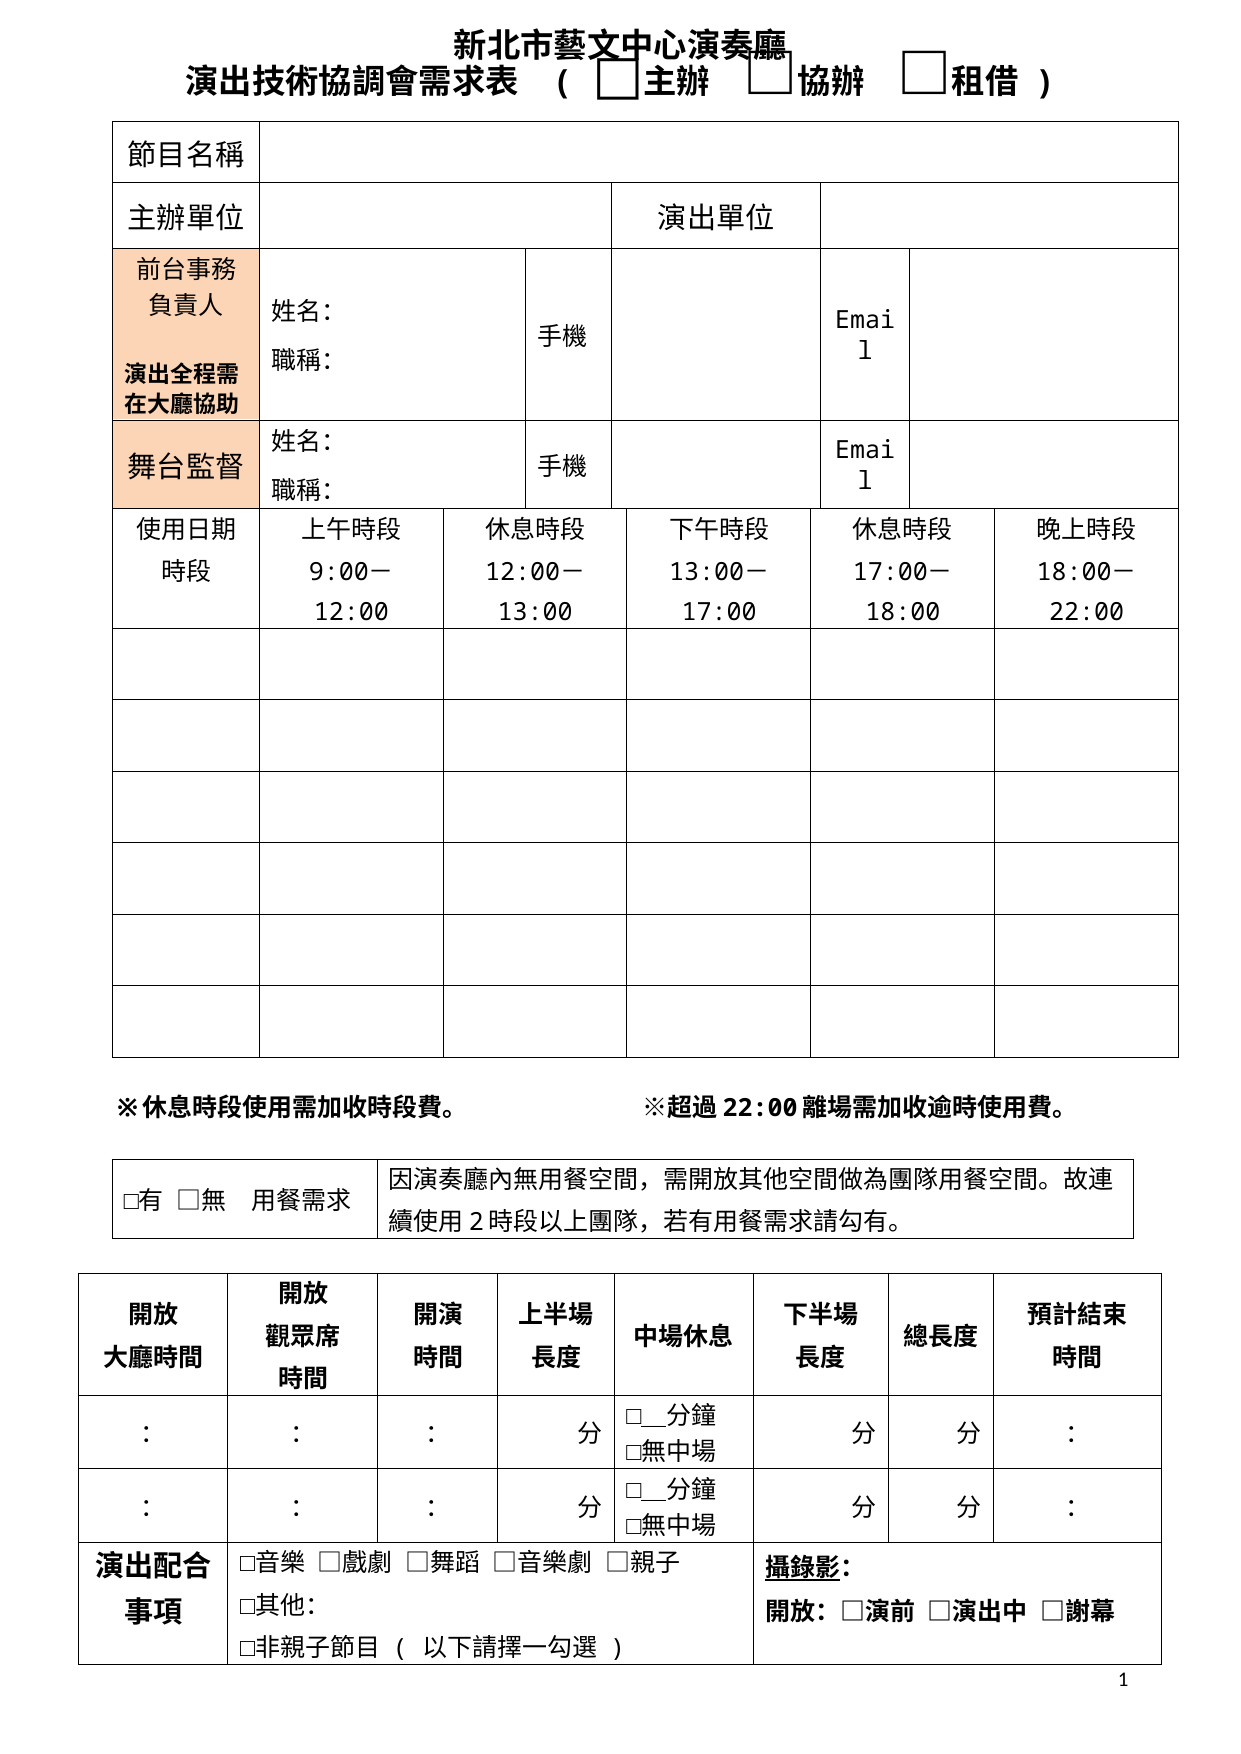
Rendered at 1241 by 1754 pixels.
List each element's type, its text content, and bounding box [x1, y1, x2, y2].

table_cell 使用日期 時段 [113, 509, 259, 628]
table_cell [627, 915, 810, 985]
table_cell 下午時段 13:00－17:00 [627, 509, 810, 628]
table_header 節目名稱 [113, 122, 259, 182]
table_cell 攝錄影： 開放：□演前 □演出中 □謝幕 [754, 1543, 1161, 1664]
table_cell 前台事務 負責人 演出全程需在大廳協助 [113, 249, 259, 419]
table_cell 晚上時段 18:00－22:00 [995, 509, 1178, 628]
table_cell [113, 915, 259, 985]
table_cell [910, 249, 1178, 419]
table_cell [260, 843, 443, 914]
table_header 預計結束 時間 [994, 1274, 1161, 1394]
table_cell 休息時段 12:00－13:00 [444, 509, 626, 628]
table_header 開演 時間 [378, 1274, 497, 1394]
table_cell [113, 843, 259, 914]
table_cell ： [228, 1469, 377, 1542]
table_header 開放 觀眾席 時間 [228, 1274, 377, 1394]
table_cell ： [378, 1469, 497, 1542]
table_cell [821, 183, 1178, 248]
table_cell 分 [754, 1396, 888, 1468]
table_header 上半場 長度 [498, 1274, 614, 1394]
table_header 總長度 [889, 1274, 993, 1394]
table_cell [995, 700, 1178, 771]
table_cell [995, 915, 1178, 985]
table_cell [260, 183, 611, 248]
table_cell [995, 772, 1178, 842]
table_cell [444, 700, 626, 771]
table_cell 休息時段 17:00－18:00 [811, 509, 994, 628]
table_cell 演出單位 [612, 183, 820, 248]
table_cell [444, 915, 626, 985]
table_cell [260, 986, 443, 1057]
table_cell 手機 [526, 249, 611, 419]
table_cell [612, 421, 820, 508]
table_cell 分 [889, 1396, 993, 1468]
table_header [260, 122, 1178, 182]
table_cell [113, 772, 259, 842]
table_cell [444, 629, 626, 699]
table_cell ： [79, 1396, 227, 1468]
table_cell [811, 772, 994, 842]
table_cell [811, 986, 994, 1057]
table_cell 分 [498, 1396, 614, 1468]
table_cell 演出配合 事項 [79, 1543, 227, 1664]
table_cell 主辦單位 [113, 183, 259, 248]
table_cell [113, 700, 259, 771]
table_cell 姓名： 職稱： [260, 249, 525, 419]
table_cell □＿分鐘 □無中場 [615, 1469, 753, 1542]
table_cell [444, 772, 626, 842]
table_cell [260, 915, 443, 985]
table_cell [627, 772, 810, 842]
table_cell 姓名： 職稱： [260, 421, 525, 508]
table_cell 分 [498, 1469, 614, 1542]
table_cell ： [79, 1469, 227, 1542]
table_header 因演奏廳內無用餐空間，需開放其他空間做為團隊用餐空間。故連續使用2時段以上團隊，若有用餐需求請勾有。 [378, 1160, 1133, 1237]
table_cell ： [378, 1396, 497, 1468]
table_cell Email [821, 249, 909, 419]
text ※休息時段使用需加收時段費。 ※超過22:00離場需加收逾時使用費。 [112, 1087, 1128, 1124]
table_cell Email [821, 421, 909, 508]
table_cell [612, 249, 820, 419]
table_cell 舞台監督 [113, 421, 259, 508]
table_cell □＿分鐘 □無中場 [615, 1396, 753, 1468]
table_cell [995, 629, 1178, 699]
table_cell 上午時段 9:00－12:00 [260, 509, 443, 628]
table_cell [910, 421, 1178, 508]
table_cell [811, 629, 994, 699]
table_cell [260, 700, 443, 771]
table_cell [995, 986, 1178, 1057]
table_cell 分 [889, 1469, 993, 1542]
table_cell [113, 986, 259, 1057]
table_cell 分 [754, 1469, 888, 1542]
table_cell [260, 772, 443, 842]
table_cell [627, 629, 810, 699]
table_cell ： [228, 1396, 377, 1468]
table_header 開放 大廳時間 [79, 1274, 227, 1394]
table_cell [811, 843, 994, 914]
table_cell [995, 843, 1178, 914]
table_cell ： [994, 1469, 1161, 1542]
table_cell [113, 629, 259, 699]
table_cell 手機 [526, 421, 611, 508]
table_header □有 □無 用餐需求 [113, 1160, 377, 1237]
table_header 下半場 長度 [754, 1274, 888, 1394]
table_cell □音樂 □戲劇 □舞蹈 □音樂劇 □親子 □其他： □非親子節目 ( 以下請擇一勾選 ) [228, 1543, 753, 1664]
table_cell [444, 843, 626, 914]
table_cell [627, 986, 810, 1057]
table_cell [627, 700, 810, 771]
table_cell [811, 915, 994, 985]
table_cell [260, 629, 443, 699]
table_cell ： [994, 1396, 1161, 1468]
table_cell [811, 700, 994, 771]
table_cell [627, 843, 810, 914]
table_header 中場休息 [615, 1274, 753, 1394]
table_cell [444, 986, 626, 1057]
